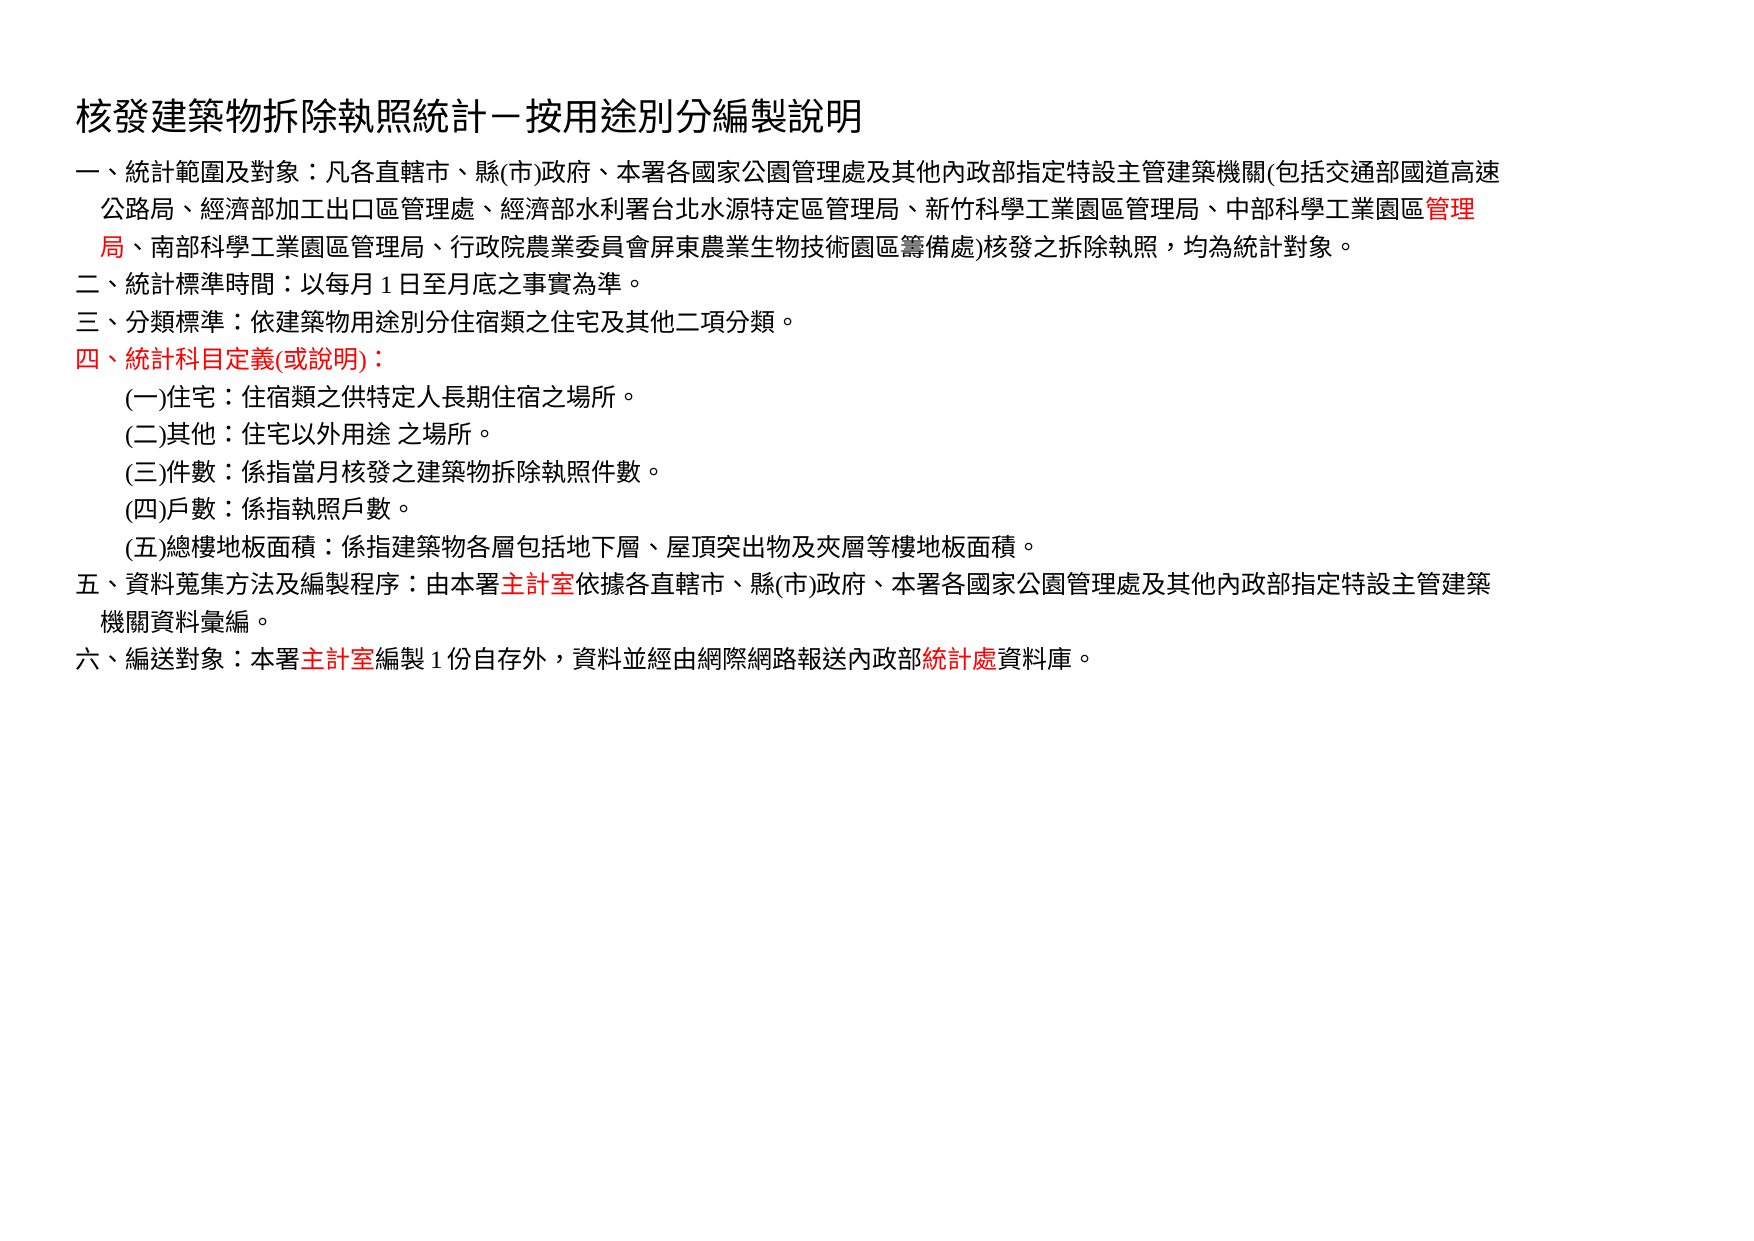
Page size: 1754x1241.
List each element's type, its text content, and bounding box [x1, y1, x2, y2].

text 公路局、經濟部加工出口區管理處、經濟部水利署台北水源特定區管理局、新竹科學工業園區管理局、中部科學工業園區管理 [75, 189, 1679, 226]
text (一)住宅：住宿類之供特定人長期住宿之場所。 [75, 376, 1679, 414]
text 五、資料蒐集方法及編製程序：由本署主計室依據各直轄市、縣(市)政府、本署各國家公園管理處及其他內政部指定特設主管建築 [75, 564, 1679, 601]
text 三、分類標準：依建築物用途別分住宿類之住宅及其他二項分類。 [75, 301, 1679, 339]
text (五)總樓地板面積：係指建築物各層包括地下層、屋頂突出物及夾層等樓地板面積。 [75, 526, 1679, 564]
text 六、編送對象：本署主計室編製1份自存外，資料並經由網際網路報送內政部統計處資料庫。 [75, 639, 1679, 676]
text (三)件數：係指當月核發之建築物拆除執照件數。 [75, 451, 1679, 489]
text (二)其他：住宅以外用途 之場所。 [75, 414, 1679, 451]
text 一、統計範圍及對象：凡各直轄市、縣(市)政府、本署各國家公園管理處及其他內政部指定特設主管建築機關(包括交通部國道高速 [75, 151, 1679, 189]
text 四、統計科目定義(或說明)： [75, 339, 1679, 376]
text (四)戶數：係指執照戶數。 [75, 489, 1679, 526]
text 核發建築物拆除執照統計－按用途別分編製說明 [75, 76, 1679, 151]
text 機關資料彙編。 [75, 601, 1679, 639]
text 局、南部科學工業園區管理局、行政院農業委員會屏東農業生物技術園區籌備處)核發之拆除執照，均為統計對象。 [75, 226, 1679, 264]
text 二、統計標準時間：以每月1日至月底之事實為準。 [75, 264, 1679, 301]
